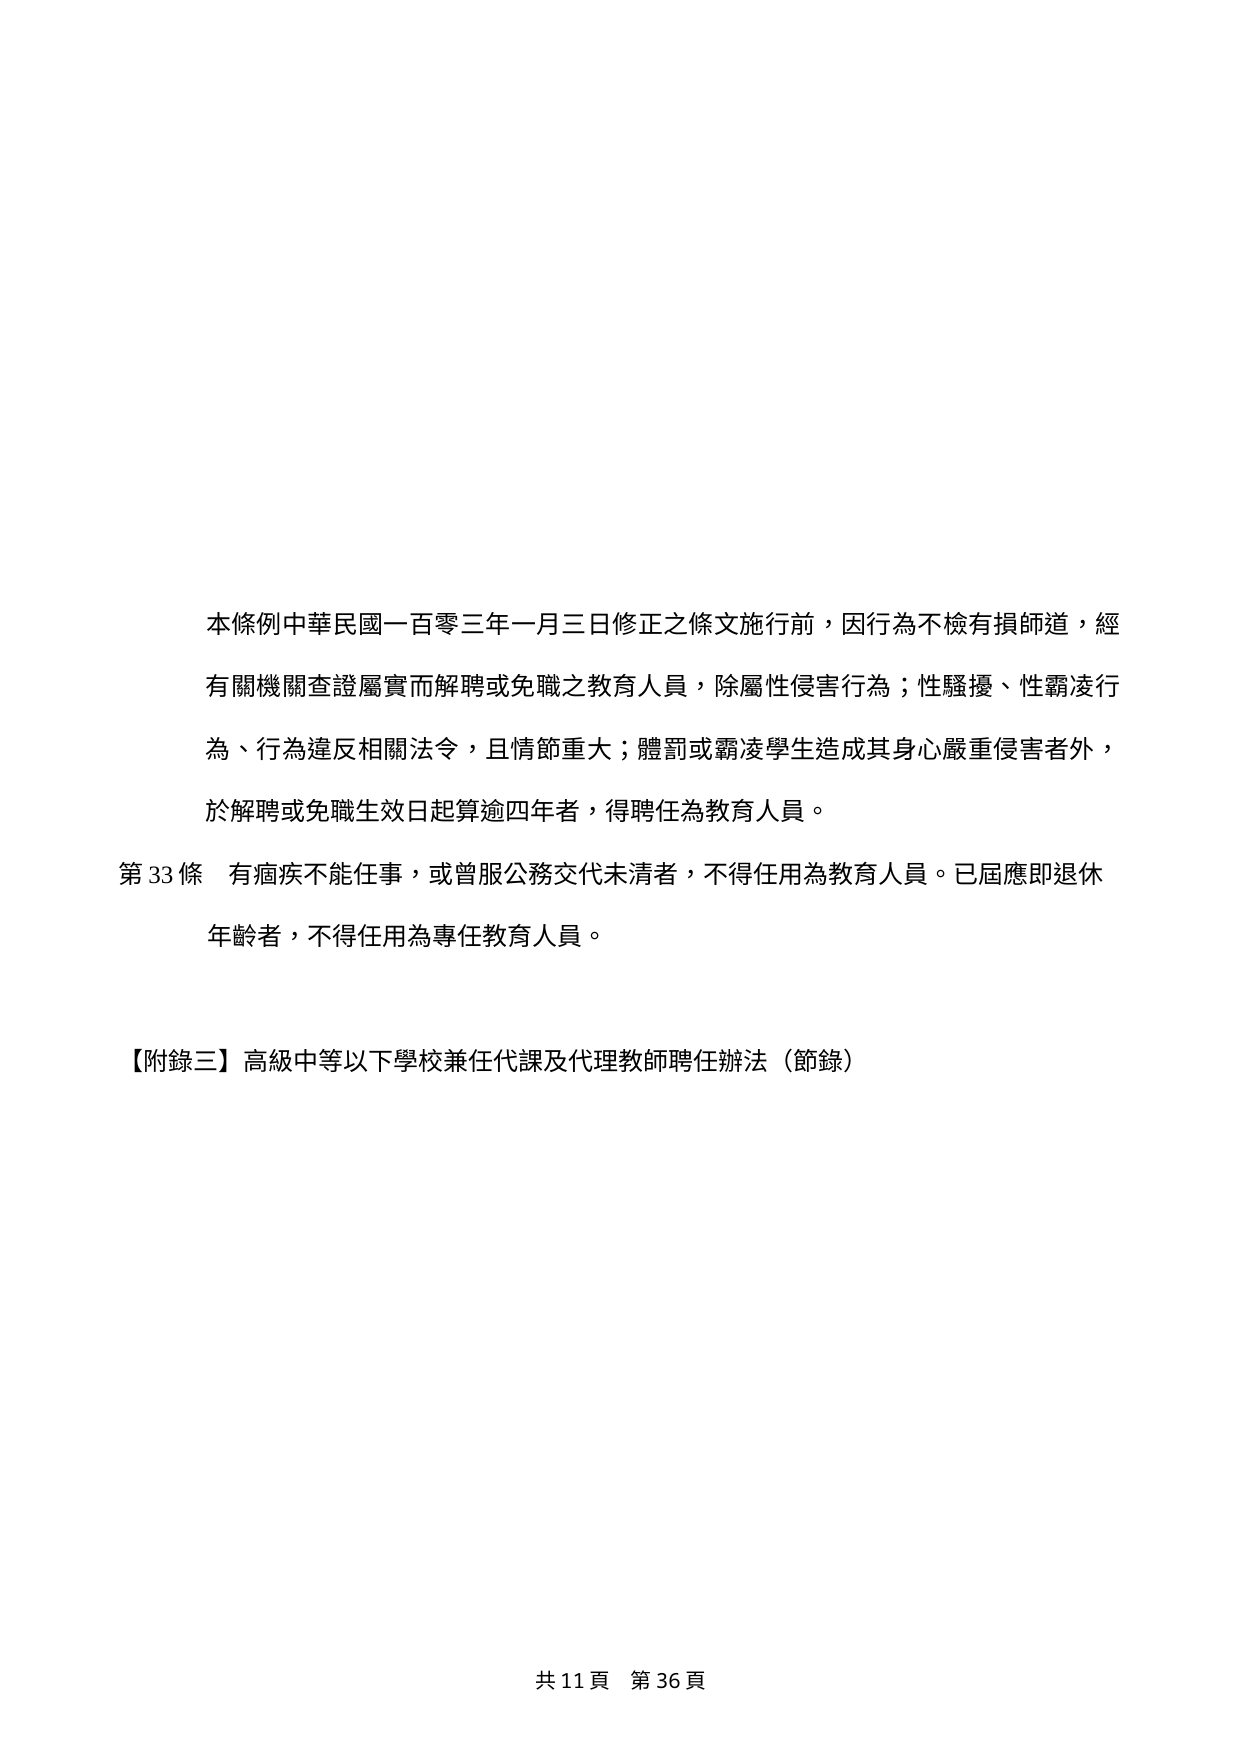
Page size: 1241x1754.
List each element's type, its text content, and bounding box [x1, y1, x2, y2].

text 第33條 有痼疾不能任事，或曾服公務交代未清者，不得任用為教育人員。已屆應即退休年齡者，不得任用為專任教育人員。 [118, 831, 1122, 956]
text 本條例中華民國一百零三年一月三日修正之條文施行前，因行為不檢有損師道，經有關機關查證屬實而解聘或免職之教育人員，除屬性侵害行為；性騷擾、性霸凌行為、行為違反相關法令，且情節重大；體罰或霸凌學生造成其身心嚴重侵害者外，於解聘或免職生效日起算逾四年者，得聘任為教育人員。 [118, 581, 1122, 831]
text 【附錄三】高級中等以下學校兼任代課及代理教師聘任辦法（節錄） [118, 1018, 1122, 1081]
